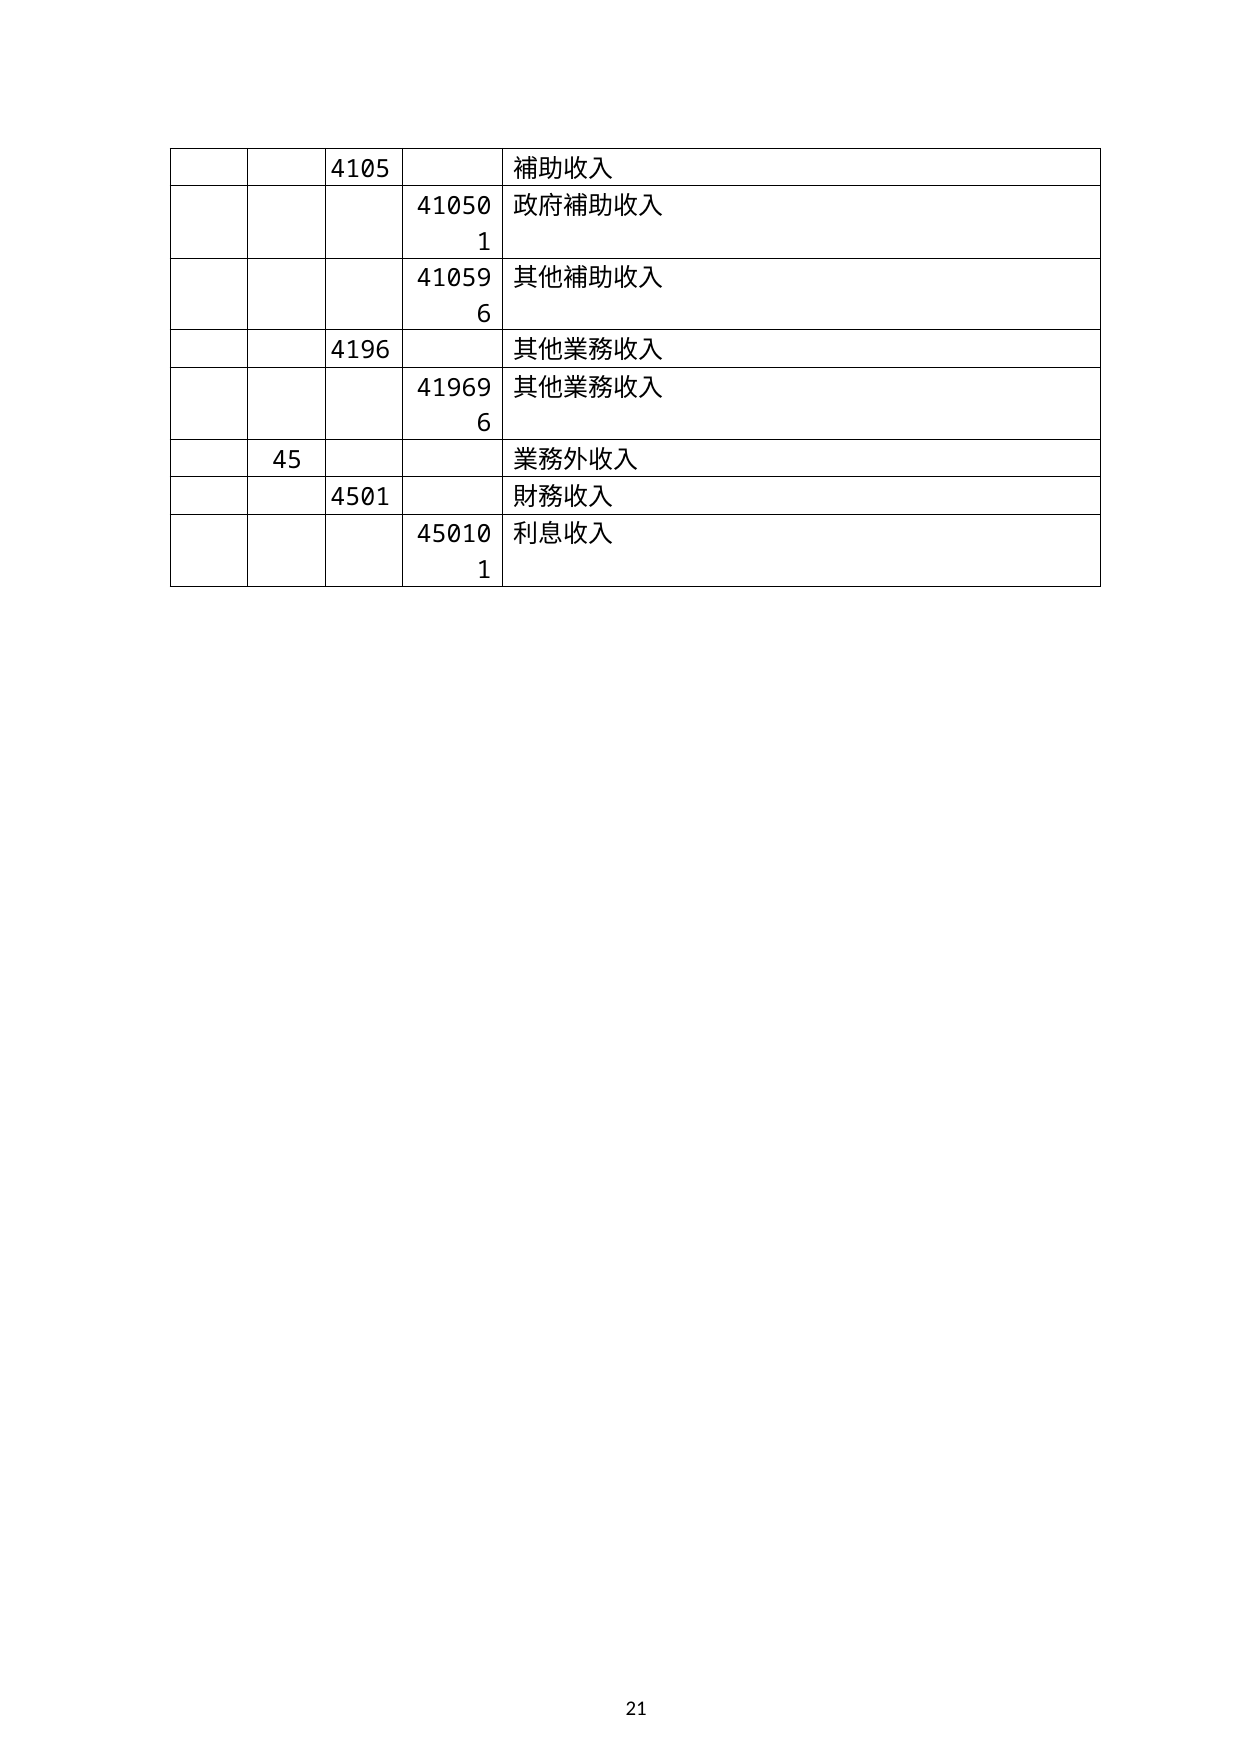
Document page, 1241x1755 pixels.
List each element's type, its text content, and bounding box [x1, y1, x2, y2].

table_cell [248, 477, 325, 513]
table_cell 業務外收入 [503, 440, 1100, 476]
table_cell [326, 515, 402, 586]
table_cell 其他業務收入 [503, 330, 1100, 367]
table_cell 410596 [403, 259, 502, 329]
table_cell [326, 440, 402, 476]
table_cell 4105 [326, 149, 402, 185]
table_cell 補助收入 [503, 149, 1100, 185]
table_cell [171, 149, 247, 185]
table_cell [326, 368, 402, 439]
table_cell [403, 477, 502, 513]
table_cell 財務收入 [503, 477, 1100, 513]
table_cell [403, 330, 502, 367]
table_cell 450101 [403, 515, 502, 586]
table_cell [171, 186, 247, 257]
table_cell [248, 149, 325, 185]
table_cell [326, 186, 402, 257]
table_cell [248, 186, 325, 257]
table_cell 利息收入 [503, 515, 1100, 586]
table_cell 45 [248, 440, 325, 476]
table_cell 其他補助收入 [503, 259, 1100, 329]
table_cell 4501 [326, 477, 402, 513]
table_cell 419696 [403, 368, 502, 439]
table_cell [171, 330, 247, 367]
table_cell [171, 368, 247, 439]
table_cell [171, 477, 247, 513]
table_cell [171, 440, 247, 476]
table_cell [403, 149, 502, 185]
table_cell [403, 440, 502, 476]
table_cell [248, 330, 325, 367]
table_cell 政府補助收入 [503, 186, 1100, 257]
table_cell [171, 515, 247, 586]
table_cell 4196 [326, 330, 402, 367]
table_cell 其他業務收入 [503, 368, 1100, 439]
table_cell 410501 [403, 186, 502, 257]
table_cell [248, 515, 325, 586]
table_cell [326, 259, 402, 329]
table_cell [171, 259, 247, 329]
table_cell [248, 368, 325, 439]
table_cell [248, 259, 325, 329]
